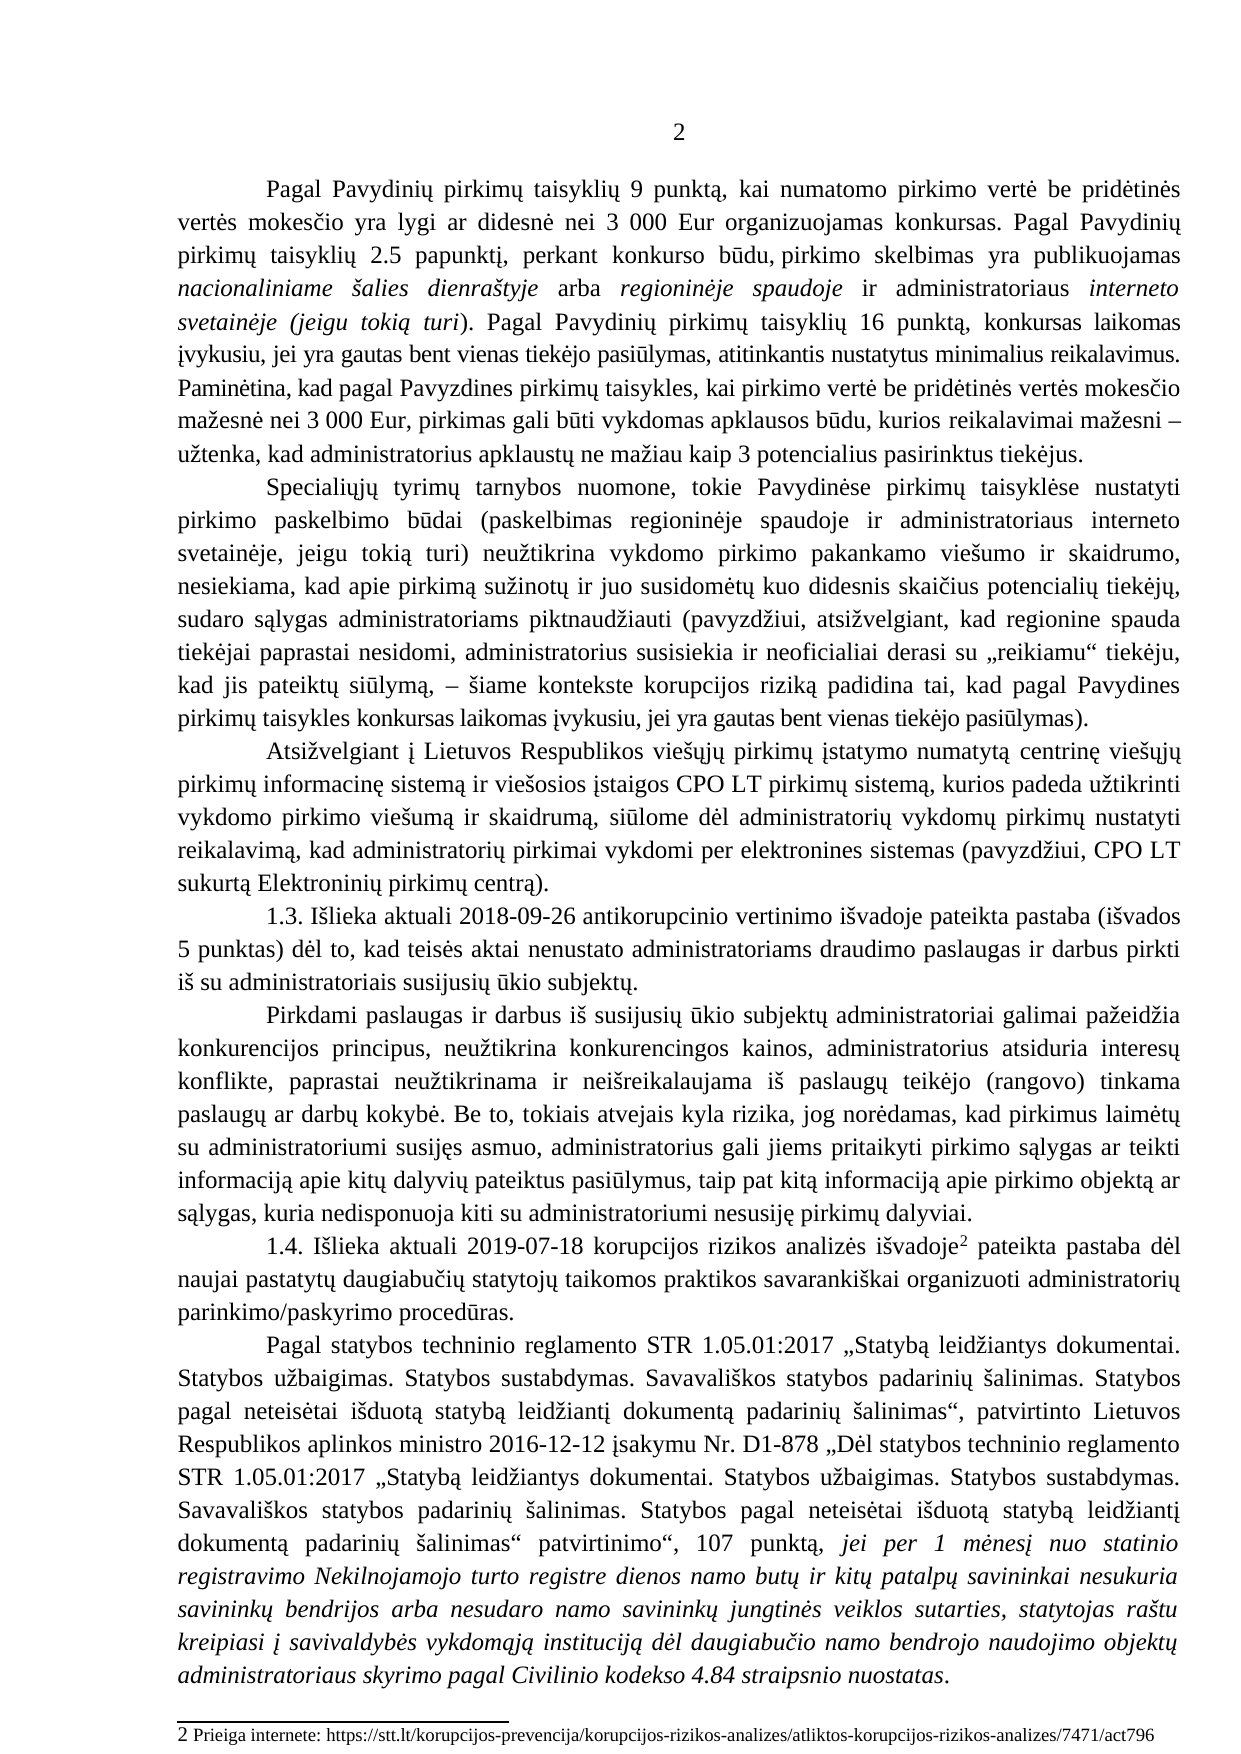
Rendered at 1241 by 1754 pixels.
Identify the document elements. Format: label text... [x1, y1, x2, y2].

text Pirkdami paslaugas ir darbus iš susijusių ūkio subjektų administratoriai galimai pažeidžia konkurencijos principus, neužtikrina konkurencingos kainos, administratorius atsiduria interesų konflikte, paprastai neužtikrinama ir neišreikalaujama iš paslaugų teikėjo (rangovo) tinkama paslaugų ar darbų kokybė. Be to, tokiais atvejais kyla rizika, jog norėdamas, kad pirkimus laimėtų su administratoriumi susijęs asmuo, administratorius gali jiems pritaikyti pirkimo sąlygas ar teikti informaciją apie kitų dalyvių pateiktus pasiūlymus, taip pat kitą informaciją apie pirkimo objektą ar sąlygas, kuria nedisponuoja kiti su administratoriumi nesusiję pirkimų dalyviai. [177, 1000, 1181, 1227]
text 1.3. Išlieka aktuali 2018-09-26 antikorupcinio vertinimo išvadoje pateikta pastaba (išvados 5 punktas) dėl to, kad teisės aktai nenustato administratoriams draudimo paslaugas ir darbus pirkti iš su administratoriais susijusių ūkio subjektų. [177, 901, 1181, 996]
text Pagal Pavydinių pirkimų taisyklių 9 punktą, kai numatomo pirkimo vertė be pridėtinės vertės mokesčio yra lygi ar didesnė nei 3 000 Eur organizuojamas konkursas. Pagal Pavydinių pirkimų taisyklių 2.5 papunktį, perkant konkurso būdu, pirkimo skelbimas yra publikuojamas nacionaliniame šalies dienraštyje arba regioninėje spaudoje ir administratoriaus interneto svetainėje (jeigu tokią turi). Pagal Pavydinių pirkimų taisyklių 16 punktą, konkursas laikomas įvykusiu, jei yra gautas bent vienas tiekėjo pasiūlymas, atitinkantis nustatytus minimalius reikalavimus. Paminėtina, kad pagal Pavyzdines pirkimų taisykles, kai pirkimo vertė be pridėtinės vertės mokesčio mažesnė nei 3 000 Eur, pirkimas gali būti vykdomas apklausos būdu, kurios reikalavimai mažesni – užtenka, kad administratorius apklaustų ne mažiau kaip 3 potencialius pasirinktus tiekėjus. [177, 174, 1181, 467]
text Pagal statybos techninio reglamento STR 1.05.01:2017 „Statybą leidžiantys dokumentai. Statybos užbaigimas. Statybos sustabdymas. Savavališkos statybos padarinių šalinimas. Statybos pagal neteisėtai išduotą statybą leidžiantį dokumentą padarinių šalinimas“, patvirtinto Lietuvos Respublikos aplinkos ministro 2016-12-12 įsakymu Nr. D1-878 „Dėl statybos techninio reglamento STR 1.05.01:2017 „Statybą leidžiantys dokumentai. Statybos užbaigimas. Statybos sustabdymas. Savavališkos statybos padarinių šalinimas. Statybos pagal neteisėtai išduotą statybą leidžiantį dokumentą padarinių šalinimas“ patvirtinimo“, 107 punktą, jei per 1 mėnesį nuo statinio registravimo Nekilnojamojo turto registre dienos namo butų ir kitų patalpų savininkai nesukuria savininkų bendrijos arba nesudaro namo savininkų jungtinės veiklos sutarties, statytojas raštu kreipiasi į savivaldybės vykdomąją instituciją dėl daugiabučio namo bendrojo naudojimo objektų administratoriaus skyrimo pagal Civilinio kodekso 4.84 straipsnio nuostatas. [177, 1330, 1181, 1689]
text Prieiga internete: https://stt.lt/korupcijos-prevencija/korupcijos-rizikos-analizes/atliktos-korupcijos-rizikos-analizes/7471/act796 [177, 1722, 1181, 1746]
text Atsižvelgiant į Lietuvos Respublikos viešųjų pirkimų įstatymo numatytą centrinę viešųjų pirkimų informacinę sistemą ir viešosios įstaigos CPO LT pirkimų sistemą, kurios padeda užtikrinti vykdomo pirkimo viešumą ir skaidrumą, siūlome dėl administratorių vykdomų pirkimų nustatyti reikalavimą, kad administratorių pirkimai vykdomi per elektronines sistemas (pavyzdžiui, CPO LT sukurtą Elektroninių pirkimų centrą). [177, 736, 1181, 897]
text 1.4. Išlieka aktuali 2019-07-18 korupcijos rizikos analizės išvadoje pateikta pastaba dėl naujai pastatytų daugiabučių statytojų taikomos praktikos savarankiškai organizuoti administratorių parinkimo/paskyrimo procedūras. [177, 1231, 1181, 1326]
text Specialiųjų tyrimų tarnybos nuomone, tokie Pavydinėse pirkimų taisyklėse nustatyti pirkimo paskelbimo būdai (paskelbimas regioninėje spaudoje ir administratoriaus interneto svetainėje, jeigu tokią turi) neužtikrina vykdomo pirkimo pakankamo viešumo ir skaidrumo, nesiekiama, kad apie pirkimą sužinotų ir juo susidomėtų kuo didesnis skaičius potencialių tiekėjų, sudaro sąlygas administratoriams piktnaudžiauti (pavyzdžiui, atsižvelgiant, kad regionine spauda tiekėjai paprastai nesidomi, administratorius susisiekia ir neoficialiai derasi su „reikiamu“ tiekėju, kad jis pateiktų siūlymą, – šiame kontekste korupcijos riziką padidina tai, kad pagal Pavydines pirkimų taisykles konkursas laikomas įvykusiu, jei yra gautas bent vienas tiekėjo pasiūlymas). [177, 472, 1181, 732]
